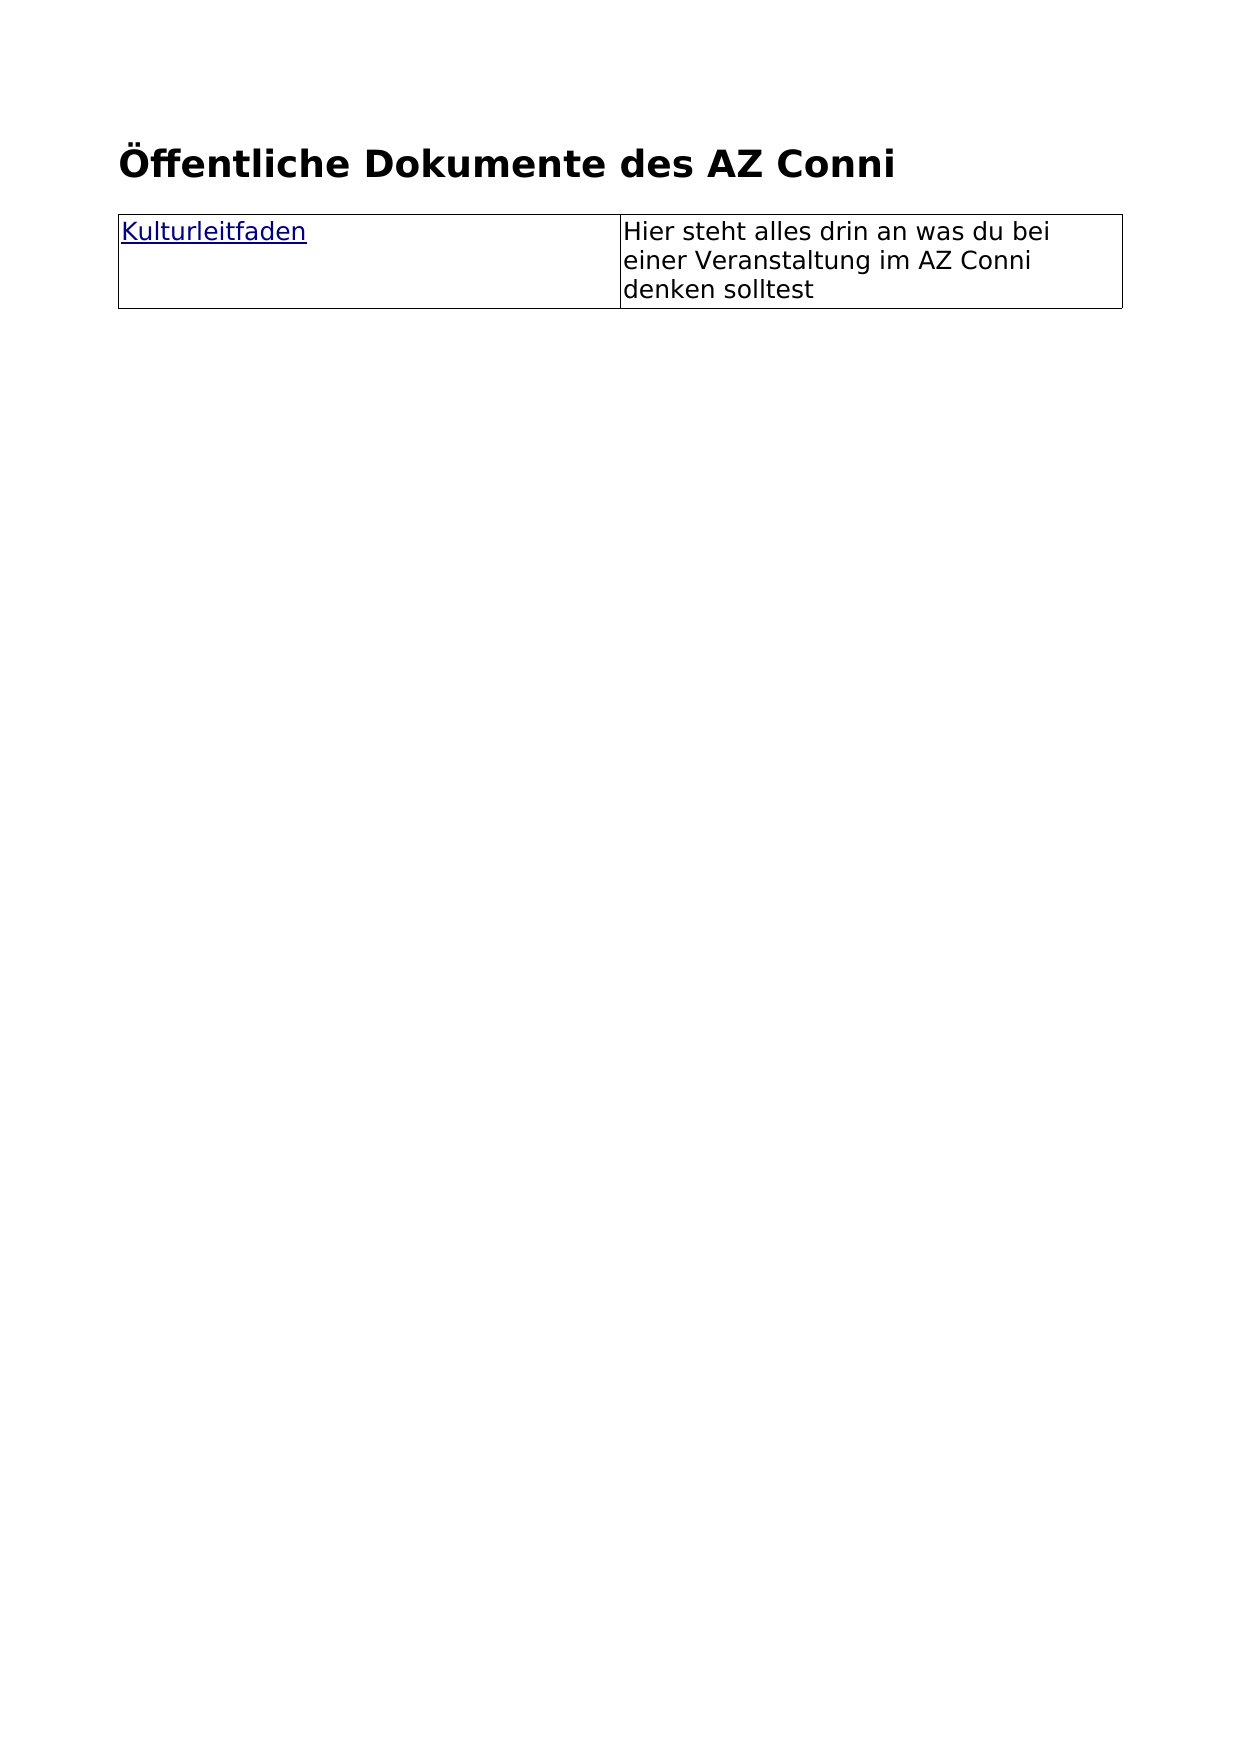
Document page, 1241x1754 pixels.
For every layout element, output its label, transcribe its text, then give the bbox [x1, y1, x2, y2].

table_header Kulturleitfaden [119, 215, 620, 307]
subtitle Öffentliche Dokumente des AZ Conni [118, 143, 1122, 187]
table_header Hier steht alles drin an was du bei einer Veranstaltung im AZ Conni denken solltest [621, 215, 1122, 307]
